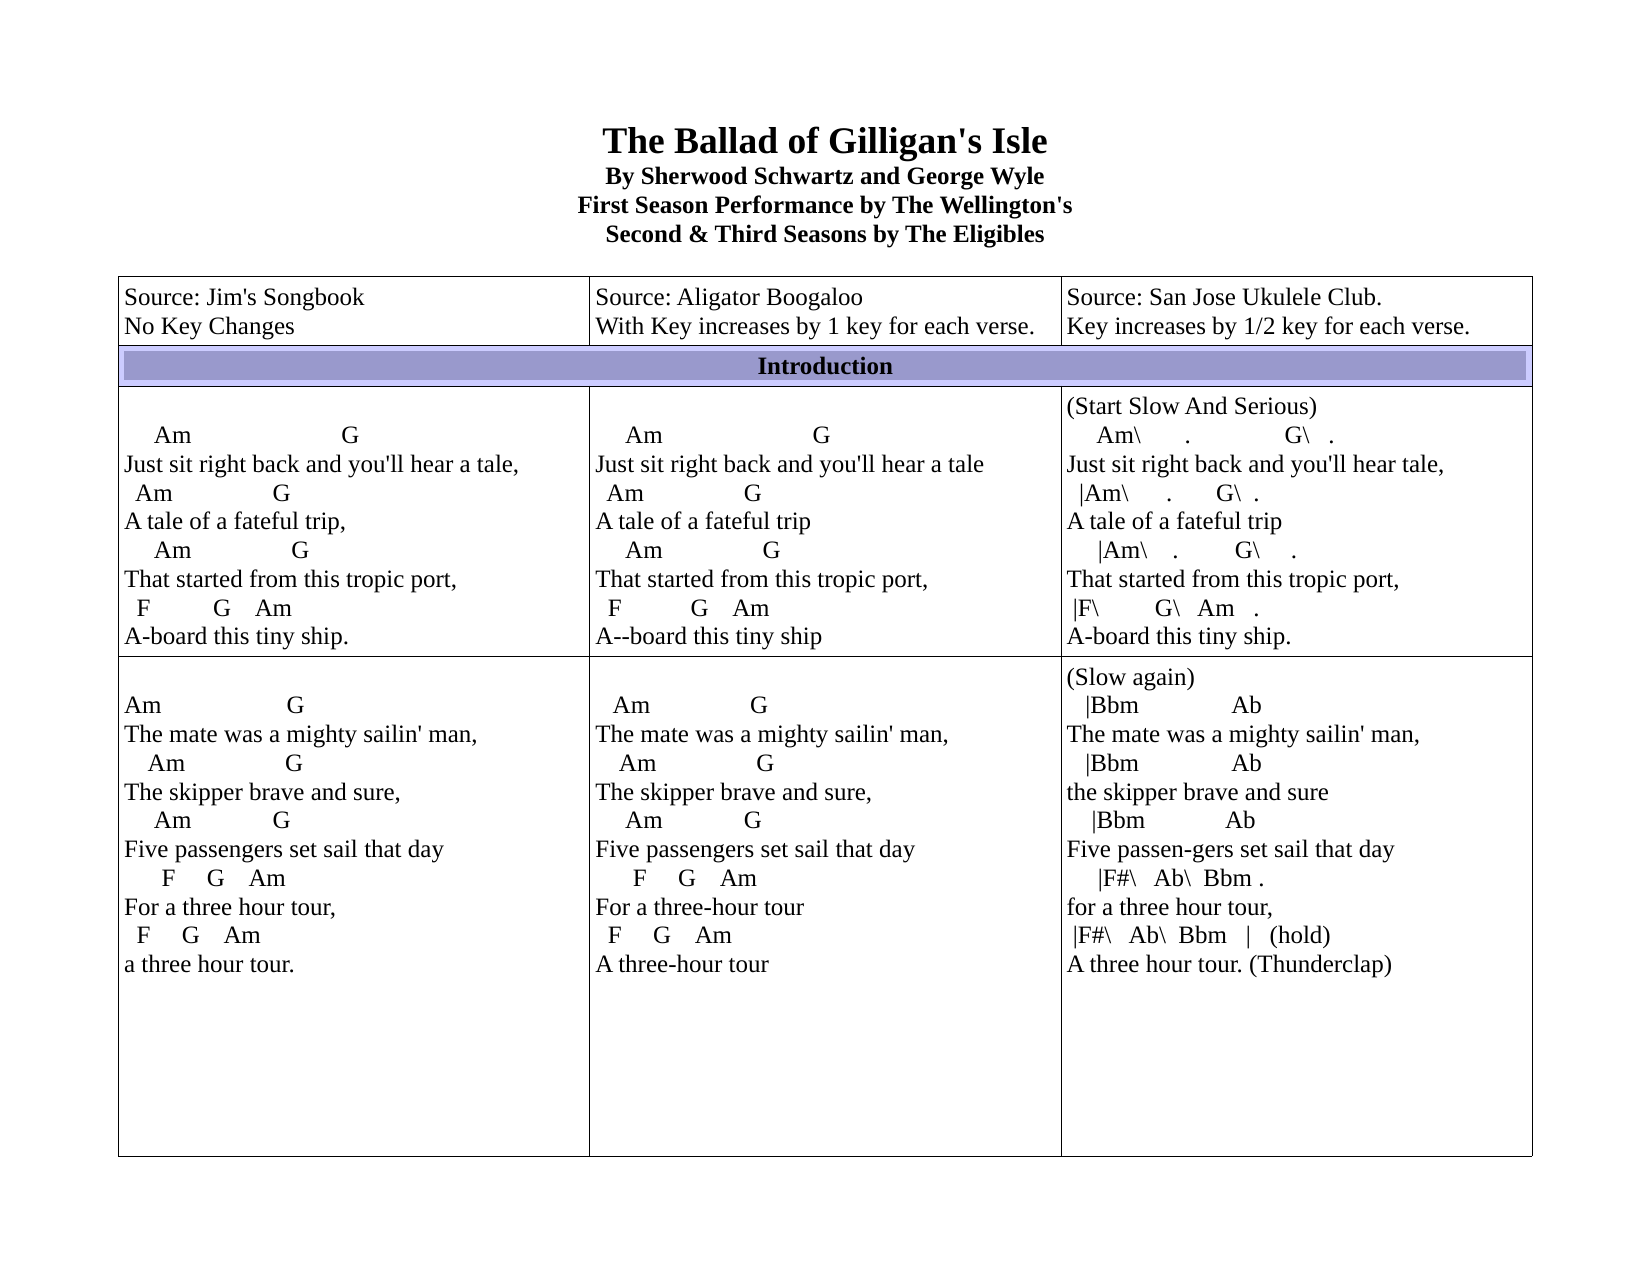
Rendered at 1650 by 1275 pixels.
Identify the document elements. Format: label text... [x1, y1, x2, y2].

table_header Source: San Jose Ukulele Club. Key increases by 1/2 key for each verse. [1062, 277, 1532, 345]
table_cell Am G Just sit right back and you'll hear a tale Am G A tale of a fateful trip Am G That started from this tropic port, F G Am A--board this tiny ship [590, 387, 1061, 656]
table_cell Am G The mate was a mighty sailin' man, Am G The skipper brave and sure, Am G Five passengers set sail that day F G Am For a three-hour tour F G Am A three-hour tour [590, 657, 1061, 1156]
text The Ballad of Gilligan's Isle [118, 118, 1532, 161]
text First Season Performance by The Wellington's [118, 190, 1532, 219]
text By Sherwood Schwartz and George Wyle [118, 161, 1532, 190]
table_cell Am G Just sit right back and you'll hear a tale, Am G A tale of a fateful trip, Am G That started from this tropic port, F G Am A-board this tiny ship. [119, 387, 589, 656]
table_cell (Slow again) |Bbm Ab The mate was a mighty sailin' man, |Bbm Ab the skipper brave and sure |Bbm Ab Five passen-gers set sail that day |F#\ Ab\ Bbm . for a three hour tour, |F#\ Ab\ Bbm | (hold) A three hour tour. (Thunderclap) [1062, 657, 1532, 1156]
table_cell Introduction [119, 346, 1532, 386]
table_cell (Start Slow And Serious) Am\ . G\ . Just sit right back and you'll hear tale, |Am\ . G\ . A tale of a fateful trip |Am\ . G\ . That started from this tropic port, |F\ G\ Am . A-board this tiny ship. [1062, 387, 1532, 656]
table_cell Am G The mate was a mighty sailin' man, Am G The skipper brave and sure, Am G Five passengers set sail that day F G Am For a three hour tour, F G Am a three hour tour. [119, 657, 589, 1156]
text Second & Third Seasons by The Eligibles [118, 219, 1532, 247]
table_header Source: Aligator Boogaloo With Key increases by 1 key for each verse. [590, 277, 1061, 345]
table_header Source: Jim's Songbook No Key Changes [119, 277, 589, 345]
